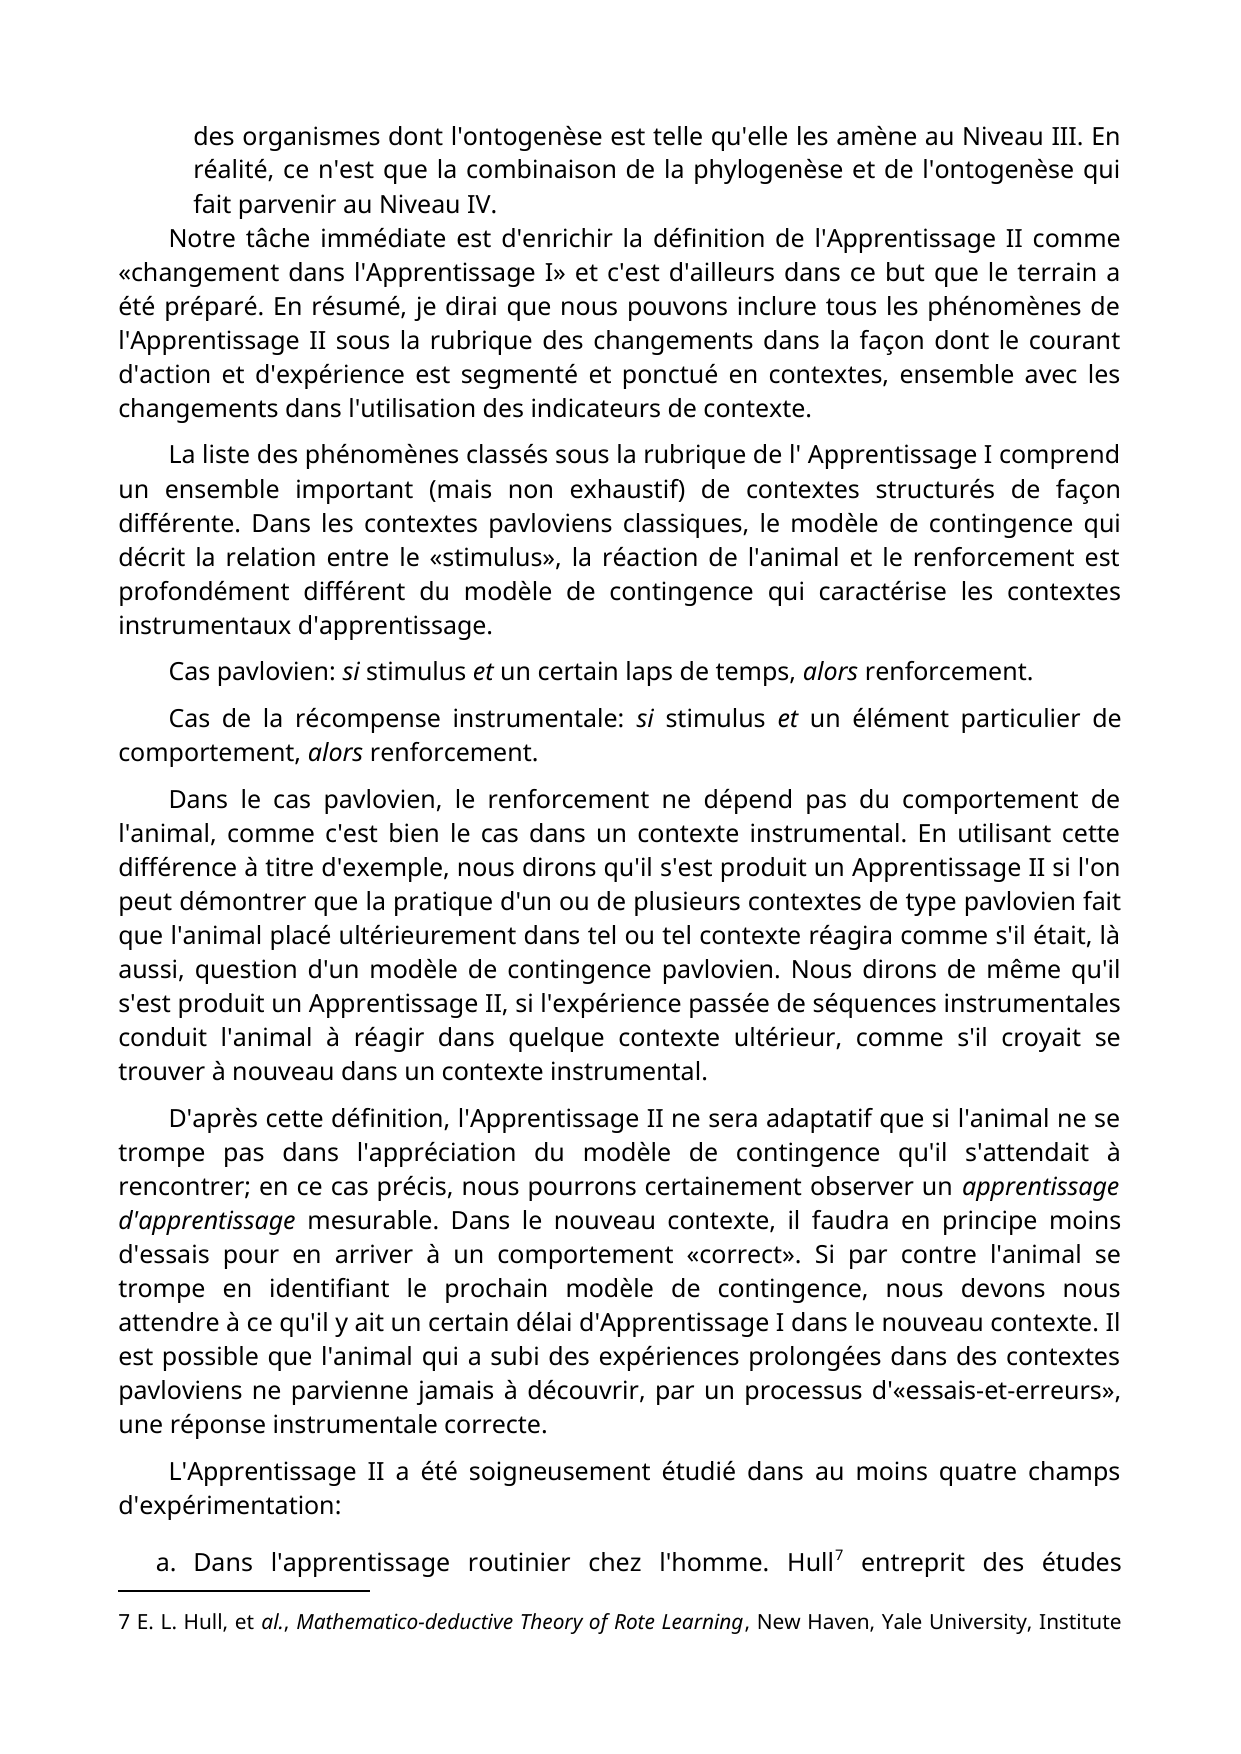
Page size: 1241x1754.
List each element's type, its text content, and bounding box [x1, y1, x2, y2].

text Cas pavlovien: si stimulus et un certain laps de temps, alors renforcement. [118, 654, 1122, 688]
text Cas de la récompense instrumentale: si stimulus et un élément particulier de comportement, alors renforcement. [118, 701, 1122, 769]
text L'Apprentissage II a été soigneusement étudié dans au moins quatre champs d'expérimentation: [118, 1453, 1122, 1522]
text Notre tâche immédiate est d'enrichir la définition de l'Apprentissage II comme «changement dans l'Apprentissage I» et c'est d'ailleurs dans ce but que le terrain a été préparé. En résumé, je dirai que nous pouvons inclure tous les phénomènes de l'Apprentissage II sous la rubrique des changements dans la façon dont le courant d'action et d'expérience est segmenté et ponctué en contextes, ensemble avec les changements dans l'utilisation des indicateurs de contexte. [118, 220, 1122, 425]
list E. L. Hull, et al., Mathematico-deductive Theory of Rote Learning, New Haven, Yale University, Institute [118, 1607, 1122, 1636]
text des organismes dont l'ontogenèse est telle qu'elle les amène au Niveau III. En réalité, ce n'est que la combinaison de la phylogenèse et de l'ontogenèse qui fait parvenir au Niveau IV. [193, 118, 1122, 220]
text La liste des phénomènes classés sous la rubrique de l' Apprentissage I comprend un ensemble important (mais non exhaustif) de contextes structurés de façon différente. Dans les contextes pavloviens classiques, le modèle de contingence qui décrit la relation entre le «stimulus», la réaction de l'animal et le renforcement est profondément différent du modèle de contingence qui caractérise les contextes instrumentaux d'apprentissage. [118, 437, 1122, 642]
text D'après cette définition, l'Apprentissage II ne sera adaptatif que si l'animal ne se trompe pas dans l'appréciation du modèle de contingence qu'il s'attendait à rencontrer; en ce cas précis, nous pourrons certainement observer un apprentissage d'apprentissage mesurable. Dans le nouveau contexte, il faudra en principe moins d'essais pour en arriver à un comportement «correct». Si par contre l'animal se trompe en identifiant le prochain modèle de contingence, nous devons nous attendre à ce qu'il y ait un certain délai d'Apprentissage I dans le nouveau contexte. Il est possible que l'animal qui a subi des expériences prolongées dans des contextes pavloviens ne parvienne jamais à découvrir, par un processus d'«essais-et-erreurs», une réponse instrumentale correcte. [118, 1100, 1122, 1441]
text Dans le cas pavlovien, le renforcement ne dépend pas du comportement de l'animal, comme c'est bien le cas dans un contexte instrumental. En utilisant cette différence à titre d'exemple, nous dirons qu'il s'est produit un Apprentissage II si l'on peut démontrer que la pratique d'un ou de plusieurs contextes de type pavlovien fait que l'animal placé ultérieurement dans tel ou tel contexte réagira comme s'il était, là aussi, question d'un modèle de contingence pavlovien. Nous dirons de même qu'il s'est produit un Apprentissage II, si l'expérience passée de séquences instrumentales conduit l'animal à réagir dans quelque contexte ultérieur, comme s'il croyait se trouver à nouveau dans un contexte instrumental. [118, 781, 1122, 1088]
list Dans l'apprentissage routinier chez l'homme. Hull entreprit des études [156, 1544, 1122, 1578]
